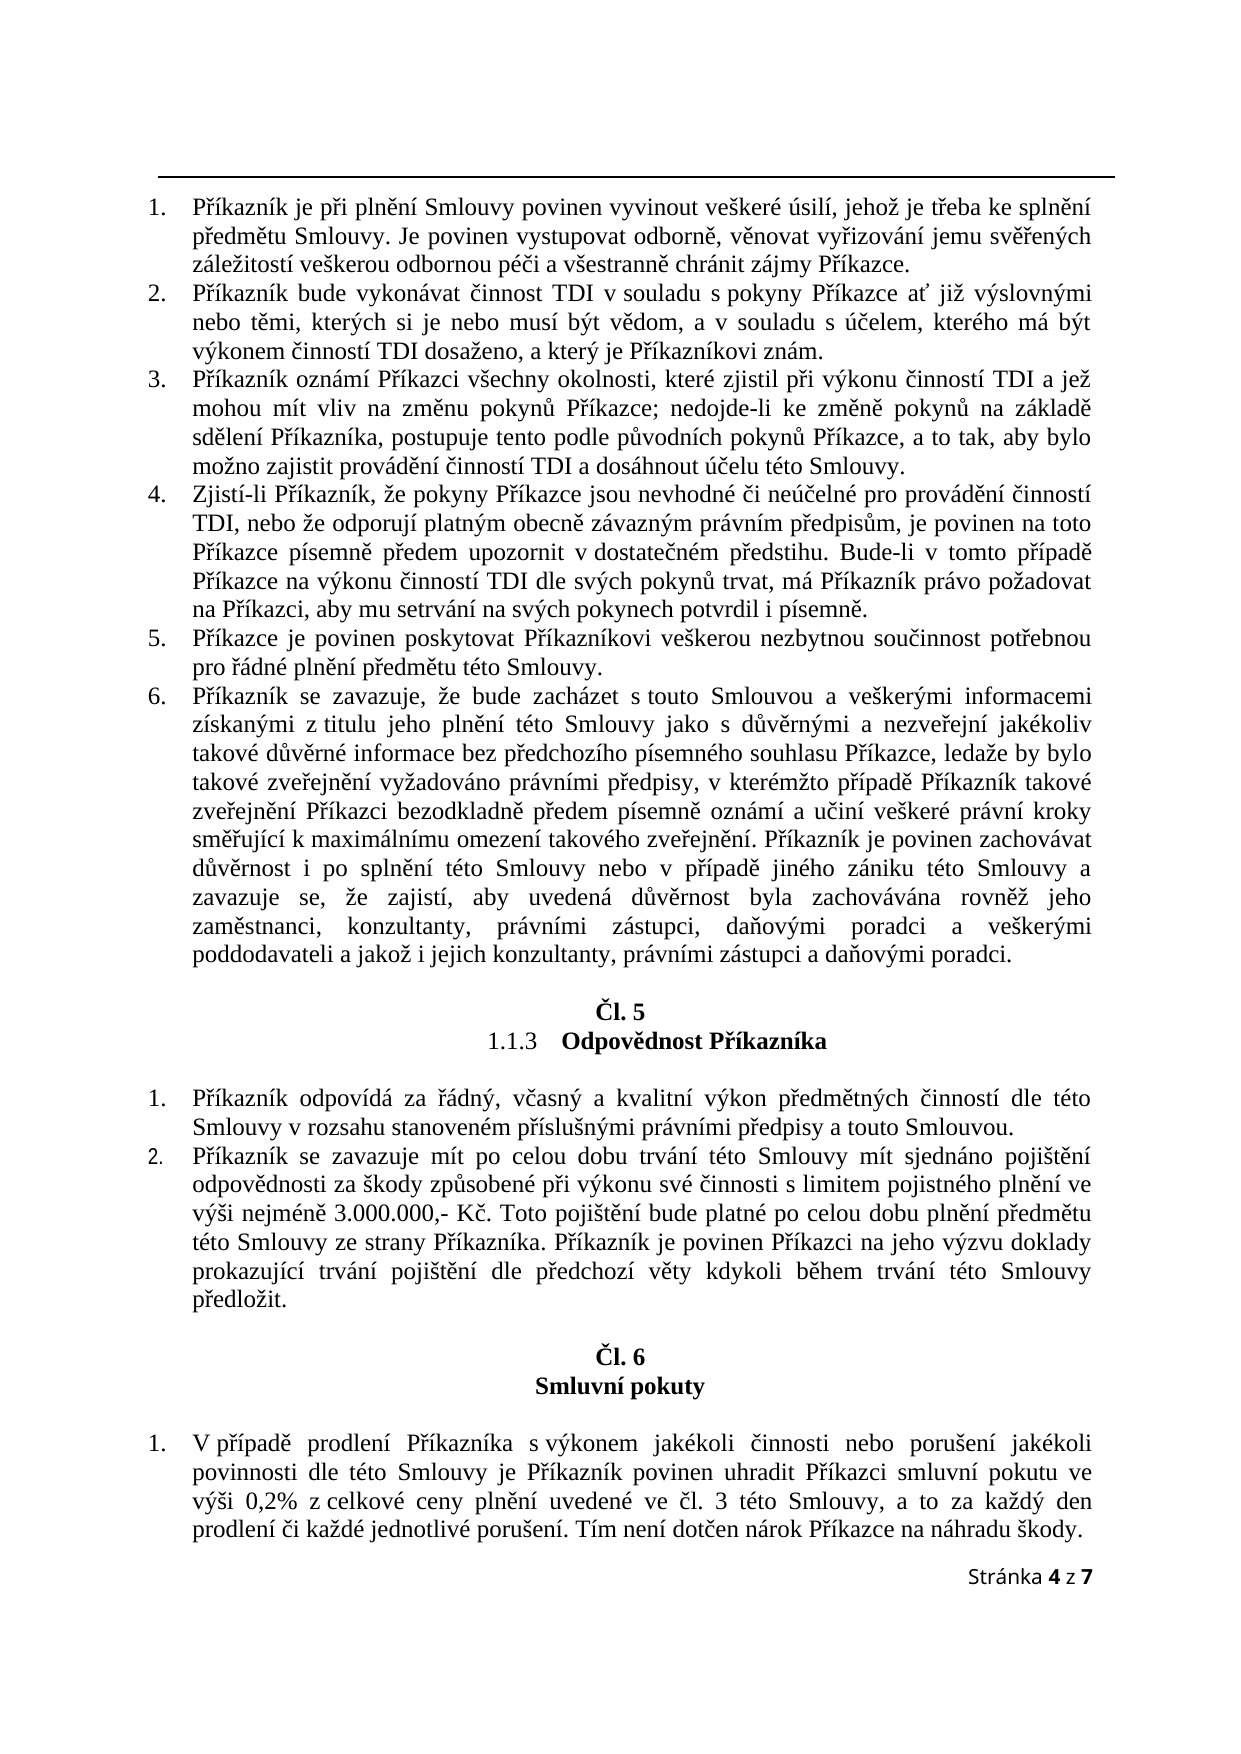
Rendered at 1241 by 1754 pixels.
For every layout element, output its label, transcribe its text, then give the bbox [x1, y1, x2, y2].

subtitle Odpovědnost Příkazníka [222, 1026, 1092, 1054]
list Příkazník bude vykonávat činnost TDI v souladu s pokyny Příkazce ať již výslovnými nebo těmi, kterých si je nebo musí být vědom, a v souladu s účelem, kterého má být výkonem činností TDI dosaženo, a který je Příkazníkovi znám. [148, 278, 1092, 364]
list Příkazník je při plnění Smlouvy povinen vyvinout veškeré úsilí, jehož je třeba ke splnění předmětu Smlouvy. Je povinen vystupovat odborně, věnovat vyřizování jemu svěřených záležitostí veškerou odbornou péči a všestranně chránit zájmy Příkazce. [148, 192, 1092, 278]
list Příkazník se zavazuje, že bude zacházet s touto Smlouvou a veškerými informacemi získanými z titulu jeho plnění této Smlouvy jako s důvěrnými a nezveřejní jakékoliv takové důvěrné informace bez předchozího písemného souhlasu Příkazce, ledaže by bylo takové zveřejnění vyžadováno právními předpisy, v kterémžto případě Příkazník takové zveřejnění Příkazci bezodkladně předem písemně oznámí a učiní veškeré právní kroky směřující k maximálnímu omezení takového zveřejnění. Příkazník je povinen zachovávat důvěrnost i po splnění této Smlouvy nebo v případě jiného zániku této Smlouvy a zavazuje se, že zajistí, aby uvedená důvěrnost byla zachovávána rovněž jeho zaměstnanci, konzultanty, právními zástupci, daňovými poradci a veškerými poddodavateli a jakož i jejich konzultanty, právními zástupci a daňovými poradci. [148, 681, 1092, 968]
list Zjistí-li Příkazník, že pokyny Příkazce jsou nevhodné či neúčelné pro provádění činností TDI, nebo že odporují platným obecně závazným právním předpisům, je povinen na toto Příkazce písemně předem upozornit v dostatečném předstihu. Bude-li v tomto případě Příkazce na výkonu činností TDI dle svých pokynů trvat, má Příkazník právo požadovat na Příkazci, aby mu setrvání na svých pokynech potvrdil i písemně. [148, 479, 1092, 623]
text 1. V případě prodlení Příkazníka s výkonem jakékoli činnosti nebo porušení jakékoli povinnosti dle této Smlouvy je Příkazník povinen uhradit Příkazci smluvní pokutu ve výši 0,2% z celkové ceny plnění uvedené ve čl. 3 této Smlouvy, a to za každý den prodlení či každé jednotlivé porušení. Tím není dotčen nárok Příkazce na náhradu škody. [148, 1428, 1092, 1543]
text Smluvní pokuty [148, 1371, 1092, 1399]
list Příkazník se zavazuje mít po celou dobu trvání této Smlouvy mít sjednáno pojištění odpovědnosti za škody způsobené při výkonu své činnosti s limitem pojistného plnění ve výši nejméně 3.000.000,- Kč. Toto pojištění bude platné po celou dobu plnění předmětu této Smlouvy ze strany Příkazníka. Příkazník je povinen Příkazci na jeho výzvu doklady prokazující trvání pojištění dle předchozí věty kdykoli během trvání této Smlouvy předložit. [148, 1141, 1092, 1313]
list Příkazník oznámí Příkazci všechny okolnosti, které zjistil při výkonu činností TDI a jež mohou mít vliv na změnu pokynů Příkazce; nedojde-li ke změně pokynů na základě sdělení Příkazníka, postupuje tento podle původních pokynů Příkazce, a to tak, aby bylo možno zajistit provádění činností TDI a dosáhnout účelu této Smlouvy. [148, 364, 1092, 479]
text 1. Příkazník odpovídá za řádný, včasný a kvalitní výkon předmětných činností dle této Smlouvy v rozsahu stanoveném příslušnými právními předpisy a touto Smlouvou. [148, 1083, 1092, 1141]
text Čl. 6 [148, 1342, 1092, 1371]
text Čl. 5 [148, 997, 1092, 1026]
list Příkazce je povinen poskytovat Příkazníkovi veškerou nezbytnou součinnost potřebnou pro řádné plnění předmětu této Smlouvy. [148, 623, 1092, 681]
